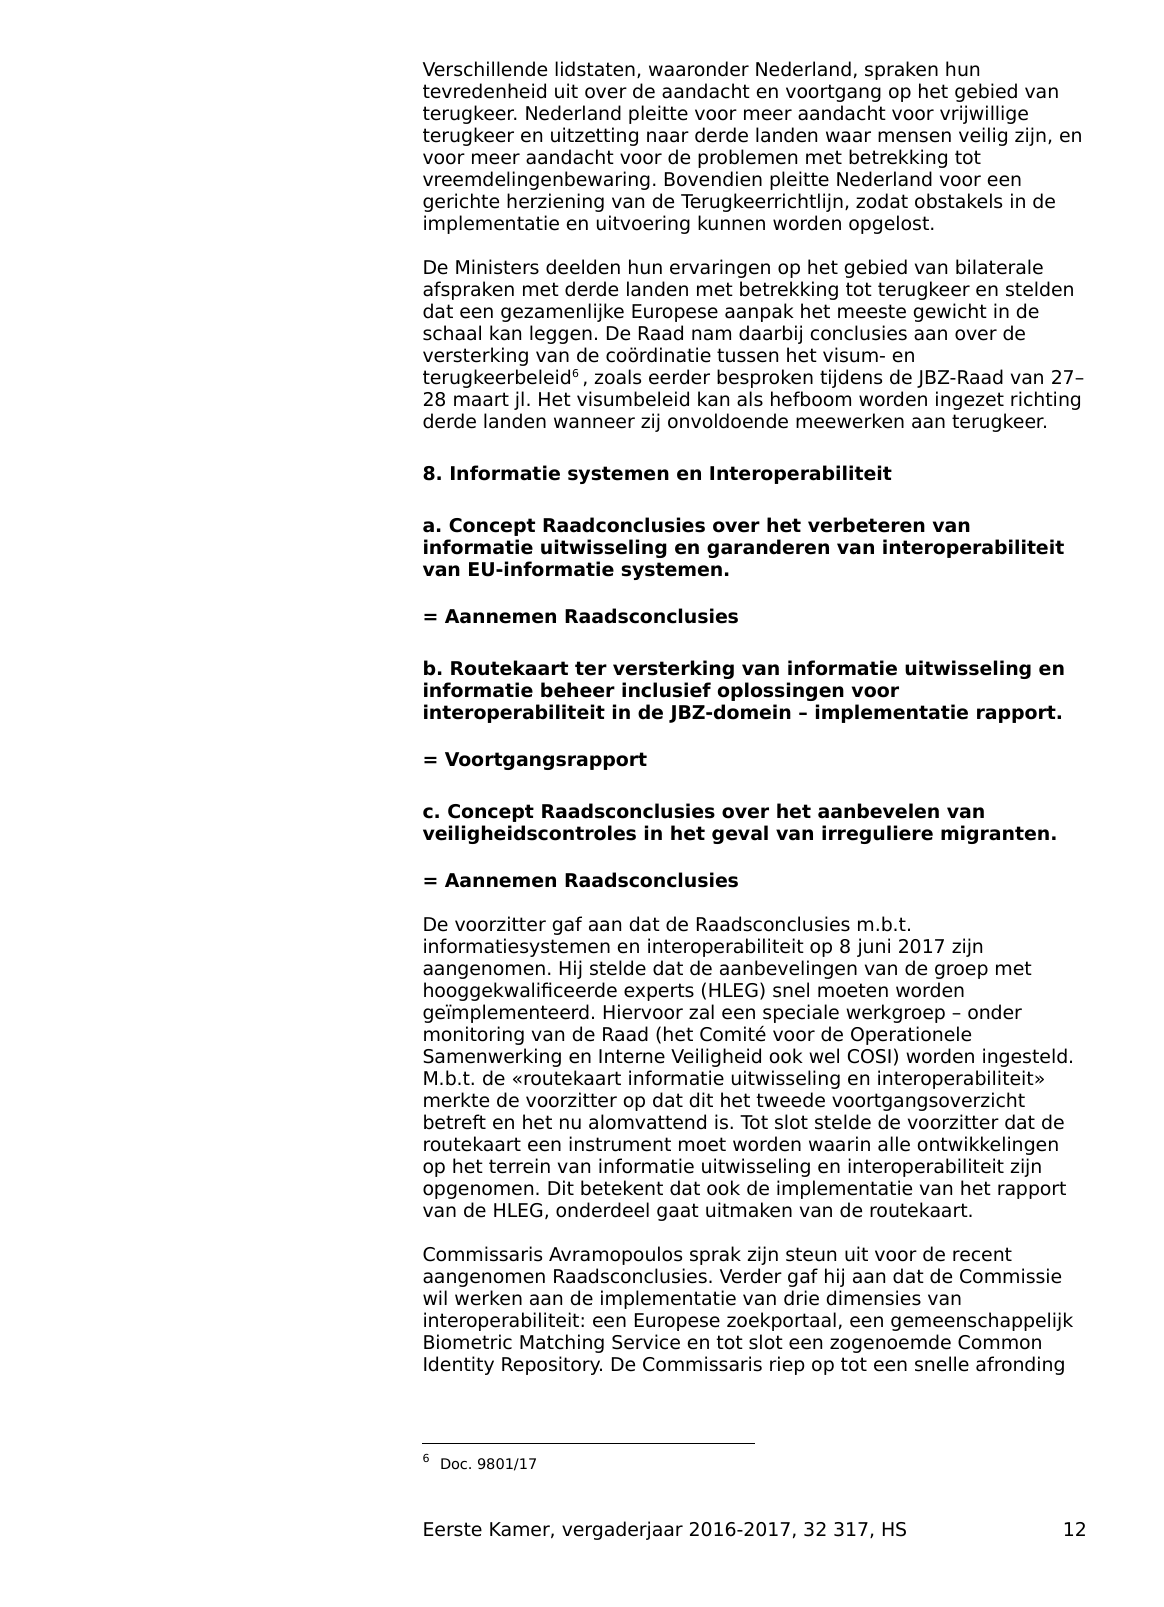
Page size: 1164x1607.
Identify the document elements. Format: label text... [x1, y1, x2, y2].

text = Aannemen Raadsconclusies [422, 870, 1087, 892]
text Verschillende lidstaten, waaronder Nederland, spraken hun tevredenheid uit over de aandacht en voortgang op het gebied van terugkeer. Nederland pleitte voor meer aandacht voor vrijwillige terugkeer en uitzetting naar derde landen waar mensen veilig zijn, en voor meer aandacht voor de problemen met betrekking tot vreemdelingenbewaring. Bovendien pleitte Nederland voor een gerichte herziening van de Terugkeerrichtlijn, zodat obstakels in de implementatie en uitvoering kunnen worden opgelost. [422, 59, 1087, 235]
subtitle c. Concept Raadsconclusies over het aanbevelen van veiligheidscontroles in het geval van irreguliere migranten. [422, 801, 1087, 845]
text Commissaris Avramopoulos sprak zijn steun uit voor de recent aangenomen Raadsconclusies. Verder gaf hij aan dat de Commissie wil werken aan de implementatie van drie dimensies van interoperabiliteit: een Europese zoekportaal, een gemeenschappelijk Biometric Matching Service en tot slot een zogenoemde Common Identity Repository. De Commissaris riep op tot een snelle afronding [422, 1244, 1087, 1376]
text De voorzitter gaf aan dat de Raadsconclusies m.b.t. informatiesystemen en interoperabiliteit op 8 juni 2017 zijn aangenomen. Hij stelde dat de aanbevelingen van de groep met hooggekwalificeerde experts (HLEG) snel moeten worden geïmplementeerd. Hiervoor zal een speciale werkgroep – onder monitoring van de Raad (het Comité voor de Operationele Samenwerking en Interne Veiligheid ook wel COSI) worden ingesteld. M.b.t. de «routekaart informatie uitwisseling en interoperabiliteit» merkte de voorzitter op dat dit het tweede voortgangsoverzicht betreft en het nu alomvattend is. Tot slot stelde de voorzitter dat de routekaart een instrument moet worden waarin alle ontwikkelingen op het terrein van informatie uitwisseling en interoperabiliteit zijn opgenomen. Dit betekent dat ook de implementatie van het rapport van de HLEG, onderdeel gaat uitmaken van de routekaart. [422, 914, 1087, 1222]
text = Voortgangsrapport [422, 749, 1087, 771]
text = Aannemen Raadsconclusies [422, 606, 1087, 628]
subtitle 8. Informatie systemen en Interoperabiliteit [422, 463, 1087, 485]
subtitle b. Routekaart ter versterking van informatie uitwisseling en informatie beheer inclusief oplossingen voor interoperabiliteit in de JBZ-domein – implementatie rapport. [422, 658, 1087, 724]
text De Ministers deelden hun ervaringen op het gebied van bilaterale afspraken met derde landen met betrekking tot terugkeer en stelden dat een gezamenlijke Europese aanpak het meeste gewicht in de schaal kan leggen. De Raad nam daarbij conclusies aan over de versterking van de coördinatie tussen het visum- en terugkeerbeleid, zoals eerder besproken tijdens de JBZ-Raad van 27–28 maart jl. Het visumbeleid kan als hefboom worden ingezet richting derde landen wanneer zij onvoldoende meewerken aan terugkeer. [422, 257, 1087, 433]
subtitle a. Concept Raadconclusies over het verbeteren van informatie uitwisseling en garanderen van interoperabiliteit van EU-informatie systemen. [422, 515, 1087, 581]
text Doc. 9801/17 [422, 1452, 1087, 1474]
